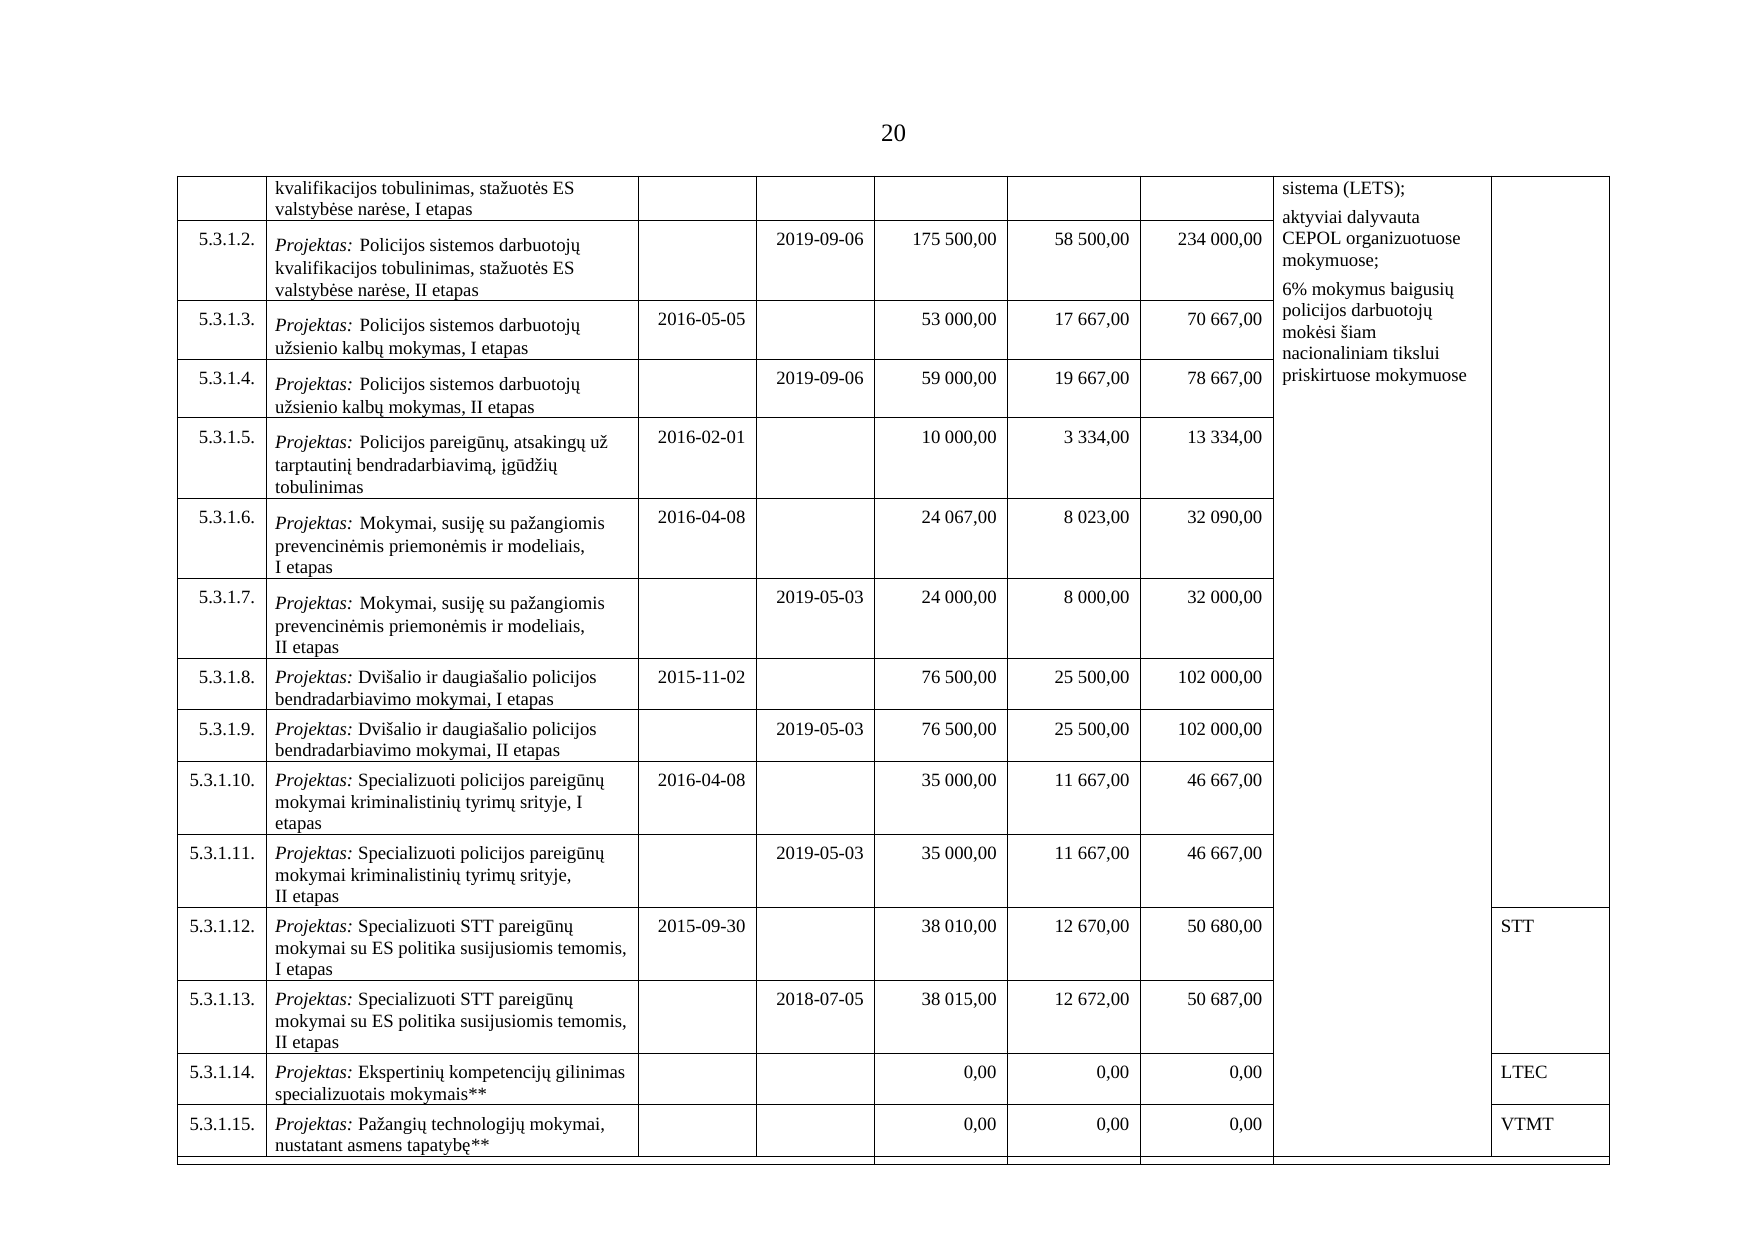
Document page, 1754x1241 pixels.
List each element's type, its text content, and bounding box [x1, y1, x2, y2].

table_cell kvalifikacijos tobulinimas, stažuotės ES valstybėse narėse, I etapas [267, 177, 638, 220]
table_cell 2015-11-02 [639, 659, 756, 709]
table_cell [639, 221, 756, 300]
table_cell Projektas: Mokymai, susiję su pažangiomis prevencinėmis priemonėmis ir modeliais, I etapas [267, 499, 638, 578]
table_cell 2016-05-05 [639, 301, 756, 359]
table_cell [639, 360, 756, 417]
table_cell 0,00 [1141, 1105, 1273, 1156]
table_cell Projektas: Policijos pareigūnų, atsakingų už tarptautinį bendradarbiavimą, įgūdžių tobulinimas [267, 418, 638, 497]
table_cell 5.3.1.6. [178, 499, 266, 578]
table_cell [639, 835, 756, 907]
table_cell STT [1492, 908, 1609, 1053]
table_cell [639, 177, 756, 220]
table_cell 46 667,00 [1141, 835, 1273, 907]
table_cell 234 000,00 [1141, 221, 1273, 300]
table_cell [875, 1157, 1007, 1164]
table_cell 5.3.1.2. [178, 221, 266, 300]
table_cell 3 334,00 [1008, 418, 1140, 497]
table_cell Projektas: Pažangių technologijų mokymai, nustatant asmens tapatybę** [267, 1105, 638, 1156]
table_cell 0,00 [1008, 1105, 1140, 1156]
table_cell 70 667,00 [1141, 301, 1273, 359]
table_cell 25 500,00 [1008, 659, 1140, 709]
table_cell Projektas: Specializuoti policijos pareigūnų mokymai kriminalistinių tyrimų srityje, I etapas [267, 762, 638, 834]
table_cell 38 010,00 [875, 908, 1007, 980]
table_cell Projektas: Ekspertinių kompetencijų gilinimas specializuotais mokymais** [267, 1054, 638, 1104]
table_cell [1492, 177, 1609, 907]
table_cell [757, 177, 874, 220]
table_cell 2019-09-06 [757, 221, 874, 300]
table_cell 13 334,00 [1141, 418, 1273, 497]
table_cell 8 000,00 [1008, 579, 1140, 658]
table_cell 2015-09-30 [639, 908, 756, 980]
table_cell 10 000,00 [875, 418, 1007, 497]
table_cell 24 000,00 [875, 579, 1007, 658]
table_cell [178, 1157, 874, 1164]
table_cell Projektas: Specializuoti STT pareigūnų mokymai su ES politika susijusiomis temomis, II etapas [267, 981, 638, 1053]
table_cell 0,00 [875, 1054, 1007, 1104]
table_cell [639, 710, 756, 761]
table_cell [757, 908, 874, 980]
table_cell 5.3.1.3. [178, 301, 266, 359]
table_cell 5.3.1.9. [178, 710, 266, 761]
table_cell 2016-04-08 [639, 762, 756, 834]
table_cell [1008, 1157, 1140, 1164]
table_cell 12 670,00 [1008, 908, 1140, 980]
table_cell 8 023,00 [1008, 499, 1140, 578]
table_cell 102 000,00 [1141, 659, 1273, 709]
table_cell Projektas: Specializuoti policijos pareigūnų mokymai kriminalistinių tyrimų srityje, II etapas [267, 835, 638, 907]
table_cell [1274, 1157, 1609, 1164]
table_cell [757, 1054, 874, 1104]
table_cell Projektas: Specializuoti STT pareigūnų mokymai su ES politika susijusiomis temomis, I etapas [267, 908, 638, 980]
table_cell 11 667,00 [1008, 762, 1140, 834]
table_cell 78 667,00 [1141, 360, 1273, 417]
table_cell 5.3.1.13. [178, 981, 266, 1053]
table_cell sistema (LETS); aktyviai dalyvauta CEPOL organizuotuose mokymuose; 6% mokymus baigusių policijos darbuotojų mokėsi šiam nacionaliniam tikslui priskirtuose mokymuose [1274, 177, 1491, 1156]
table_cell [757, 499, 874, 578]
table_cell [639, 1054, 756, 1104]
table_cell 5.3.1.4. [178, 360, 266, 417]
table_cell 2019-05-03 [757, 710, 874, 761]
table_cell 17 667,00 [1008, 301, 1140, 359]
table_cell 175 500,00 [875, 221, 1007, 300]
table_cell [1141, 177, 1273, 220]
table_cell 76 500,00 [875, 659, 1007, 709]
table_cell [757, 1105, 874, 1156]
table_cell 25 500,00 [1008, 710, 1140, 761]
table_cell 35 000,00 [875, 762, 1007, 834]
table_cell [1008, 177, 1140, 220]
table_cell Projektas: Policijos sistemos darbuotojų kvalifikacijos tobulinimas, stažuotės ES valstybėse narėse, II etapas [267, 221, 638, 300]
table_cell [639, 579, 756, 658]
table_cell [639, 981, 756, 1053]
table_cell 50 687,00 [1141, 981, 1273, 1053]
table_cell 5.3.1.12. [178, 908, 266, 980]
table_cell 46 667,00 [1141, 762, 1273, 834]
table_cell Projektas: Dvišalio ir daugiašalio policijos bendradarbiavimo mokymai, I etapas [267, 659, 638, 709]
table_cell [875, 177, 1007, 220]
table_cell 5.3.1.14. [178, 1054, 266, 1104]
table_cell [757, 659, 874, 709]
table_cell 19 667,00 [1008, 360, 1140, 417]
table_cell [757, 418, 874, 497]
table_cell 38 015,00 [875, 981, 1007, 1053]
table_cell [1141, 1157, 1273, 1164]
table_cell 0,00 [1141, 1054, 1273, 1104]
table_cell 24 067,00 [875, 499, 1007, 578]
table_cell Projektas: Dvišalio ir daugiašalio policijos bendradarbiavimo mokymai, II etapas [267, 710, 638, 761]
table_cell LTEC [1492, 1054, 1609, 1104]
table_cell 5.3.1.15. [178, 1105, 266, 1156]
table_cell [757, 301, 874, 359]
table_cell 76 500,00 [875, 710, 1007, 761]
table_cell [757, 762, 874, 834]
table_cell 0,00 [875, 1105, 1007, 1156]
table_cell Projektas: Mokymai, susiję su pažangiomis prevencinėmis priemonėmis ir modeliais, II etapas [267, 579, 638, 658]
table_cell 53 000,00 [875, 301, 1007, 359]
table_cell VTMT [1492, 1105, 1609, 1156]
table_cell 32 090,00 [1141, 499, 1273, 578]
table_cell Projektas: Policijos sistemos darbuotojų užsienio kalbų mokymas, I etapas [267, 301, 638, 359]
table_cell [178, 177, 266, 220]
table_cell 2019-05-03 [757, 579, 874, 658]
table_cell 2016-02-01 [639, 418, 756, 497]
table_cell 5.3.1.7. [178, 579, 266, 658]
table_cell 0,00 [1008, 1054, 1140, 1104]
table_cell 5.3.1.8. [178, 659, 266, 709]
table_cell 11 667,00 [1008, 835, 1140, 907]
table_cell 2019-09-06 [757, 360, 874, 417]
table_cell 5.3.1.10. [178, 762, 266, 834]
table_cell 2018-07-05 [757, 981, 874, 1053]
table_cell 58 500,00 [1008, 221, 1140, 300]
table_cell 12 672,00 [1008, 981, 1140, 1053]
table_cell 2019-05-03 [757, 835, 874, 907]
table_cell 50 680,00 [1141, 908, 1273, 980]
table_cell 32 000,00 [1141, 579, 1273, 658]
table_cell 5.3.1.5. [178, 418, 266, 497]
table_cell 59 000,00 [875, 360, 1007, 417]
table_cell 35 000,00 [875, 835, 1007, 907]
table_cell 2016-04-08 [639, 499, 756, 578]
table_cell 5.3.1.11. [178, 835, 266, 907]
table_cell [639, 1105, 756, 1156]
table_cell Projektas: Policijos sistemos darbuotojų užsienio kalbų mokymas, II etapas [267, 360, 638, 417]
table_cell 102 000,00 [1141, 710, 1273, 761]
